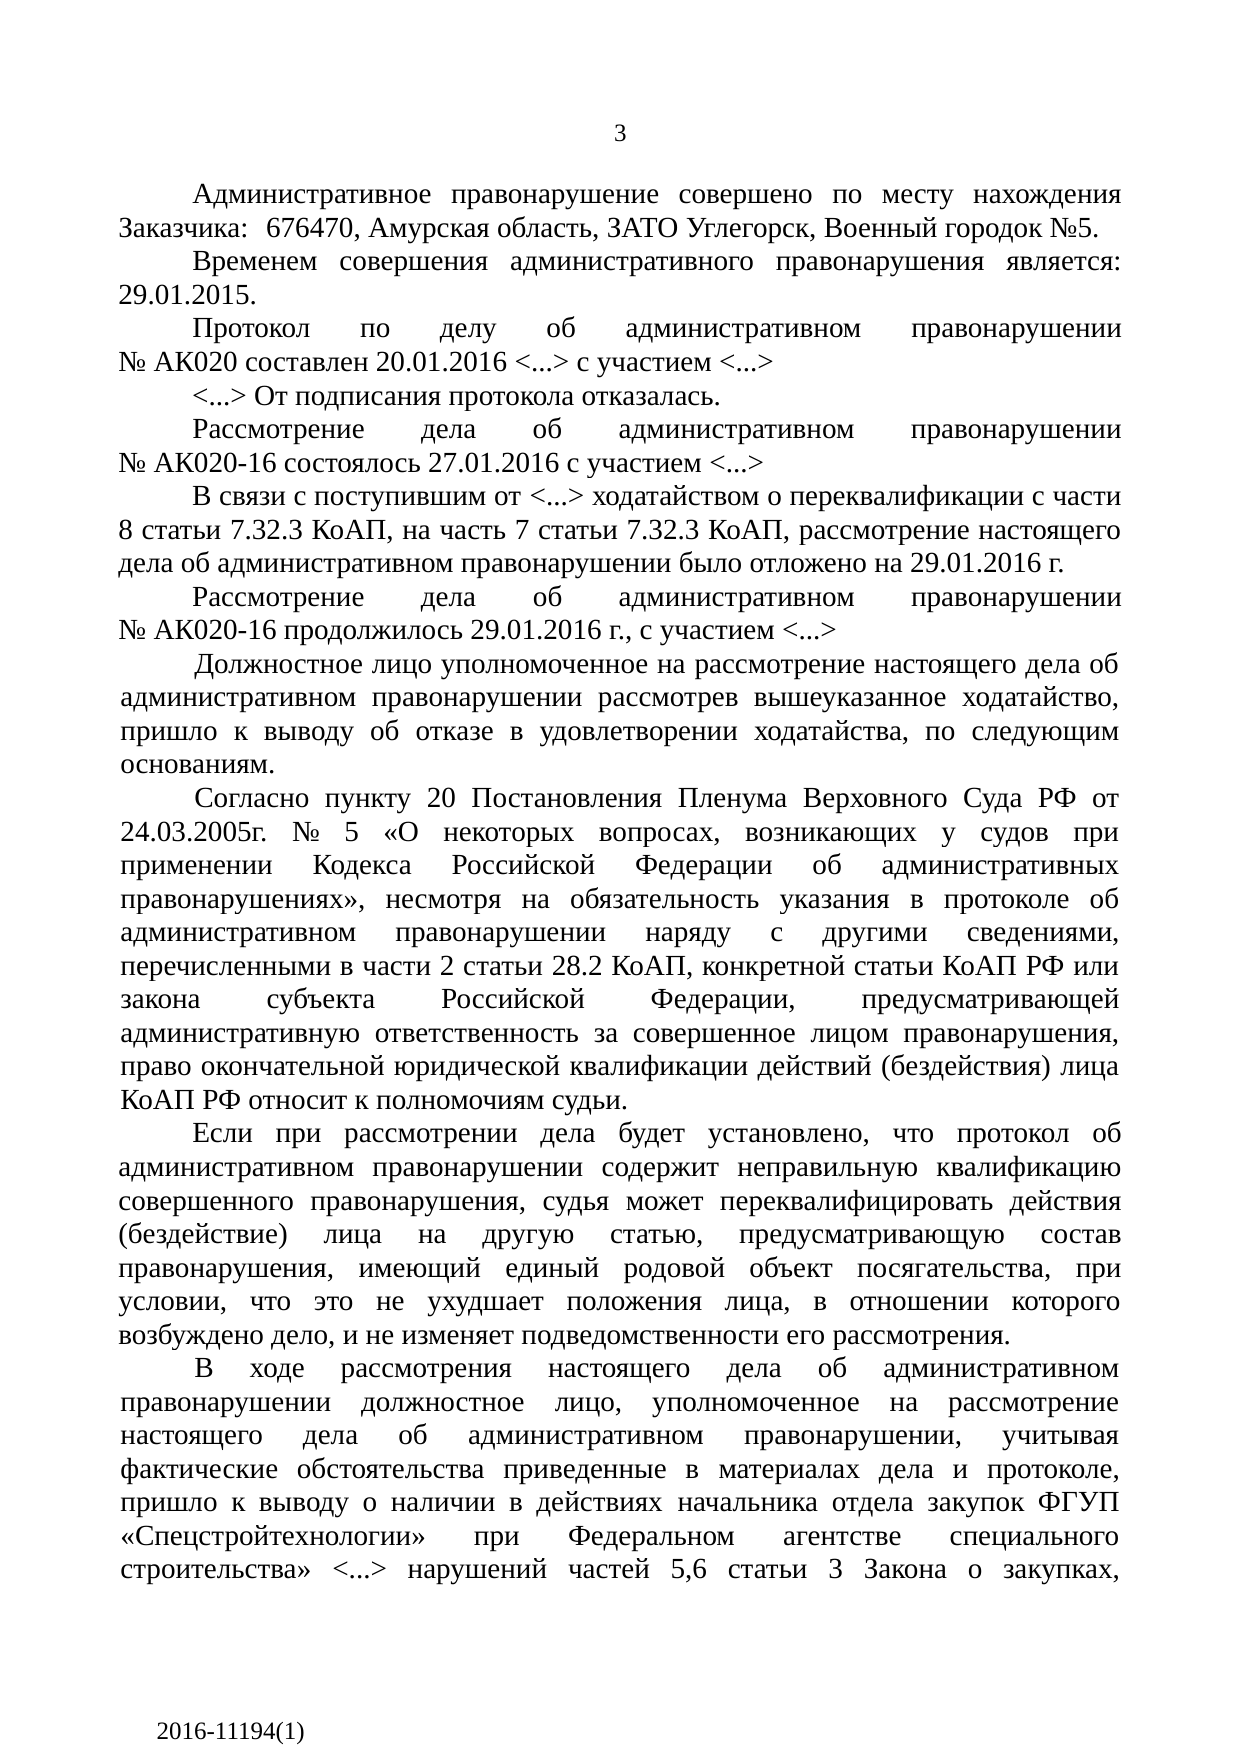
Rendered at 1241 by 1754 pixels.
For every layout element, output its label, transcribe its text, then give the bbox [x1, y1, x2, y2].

text Согласно пункту 20 Постановления Пленума Верховного Суда РФ от 24.03.2005г. № 5 «О некоторых вопросах, возникающих у судов при применении Кодекса Российской Федерации об административных правонарушениях», несмотря на обязательность указания в протоколе об административном правонарушении наряду с другими сведениями, перечисленными в части 2 статьи 28.2 КоАП, конкретной статьи КоАП РФ или закона субъекта Российской Федерации, предусматривающей административную ответственность за совершенное лицом правонарушения, право окончательной юридической квалификации действий (бездействия) лица КоАП РФ относит к полномочиям судьи. [120, 780, 1120, 1116]
text Рассмотрение дела об административном правонарушении № АК020-16 продолжилось 29.01.2016 г., с участием <...> [118, 579, 1122, 646]
text <...> От подписания протокола отказалась. [118, 378, 1122, 411]
text В ходе рассмотрения настоящего дела об административном правонарушении должностное лицо, уполномоченное на рассмотрение настоящего дела об административном правонарушении, учитывая фактические обстоятельства приведенные в материалах дела и протоколе, пришло к выводу о наличии в действиях начальника отдела закупок ФГУП «Спецстройтехнологии» при Федеральном агентстве специального строительства» <...> нарушений частей 5,6 статьи 3 Закона о закупках, [120, 1350, 1120, 1585]
text Временем совершения административного правонарушения является: 29.01.2015. [118, 243, 1122, 311]
text Протокол по делу об административном правонарушении № АК020 составлен 20.01.2016 <...> с участием <...> [118, 311, 1122, 378]
text Административное правонарушение совершено по месту нахождения Заказчика: 676470, Амурская область, ЗАТО Углегорск, Военный городок №5. [118, 176, 1122, 243]
text Должностное лицо уполномоченное на рассмотрение настоящего дела об административном правонарушении рассмотрев вышеуказанное ходатайство, пришло к выводу об отказе в удовлетворении ходатайства, по следующим основаниям. [120, 646, 1120, 780]
text Если при рассмотрении дела будет установлено, что протокол об административном правонарушении содержит неправильную квалификацию совершенного правонарушения, судья может переквалифицировать действия (бездействие) лица на другую статью, предусматривающую состав правонарушения, имеющий единый родовой объект посягательства, при условии, что это не ухудшает положения лица, в отношении которого возбуждено дело, и не изменяет подведомственности его рассмотрения. [118, 1116, 1122, 1350]
text В связи с поступившим от <...> ходатайством о переквалификации с части 8 статьи 7.32.3 КоАП, на часть 7 статьи 7.32.3 КоАП, рассмотрение настоящего дела об административном правонарушении было отложено на 29.01.2016 г. [118, 478, 1122, 579]
text Рассмотрение дела об административном правонарушении № АК020-16 состоялось 27.01.2016 с участием <...> [118, 411, 1122, 478]
